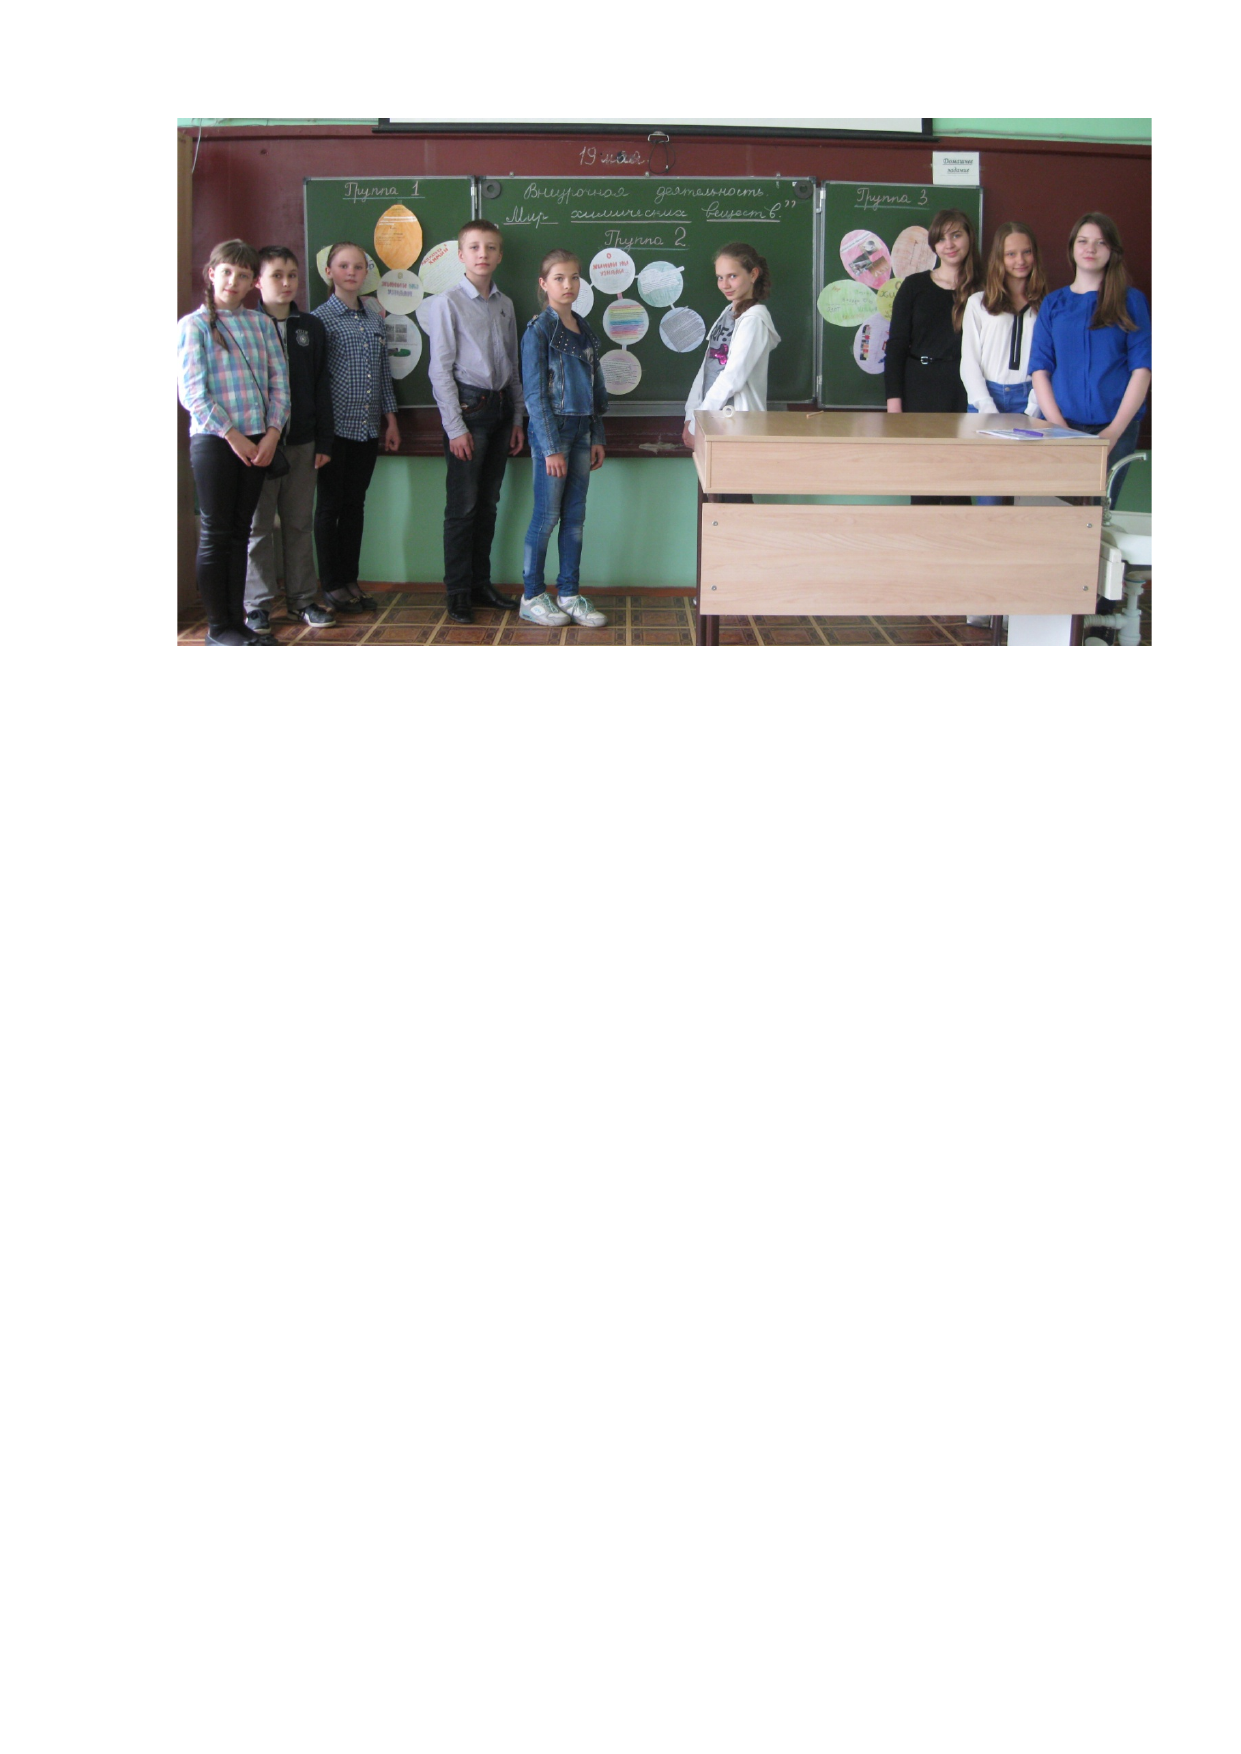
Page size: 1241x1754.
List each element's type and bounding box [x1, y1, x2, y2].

picture [177, 118, 1152, 646]
